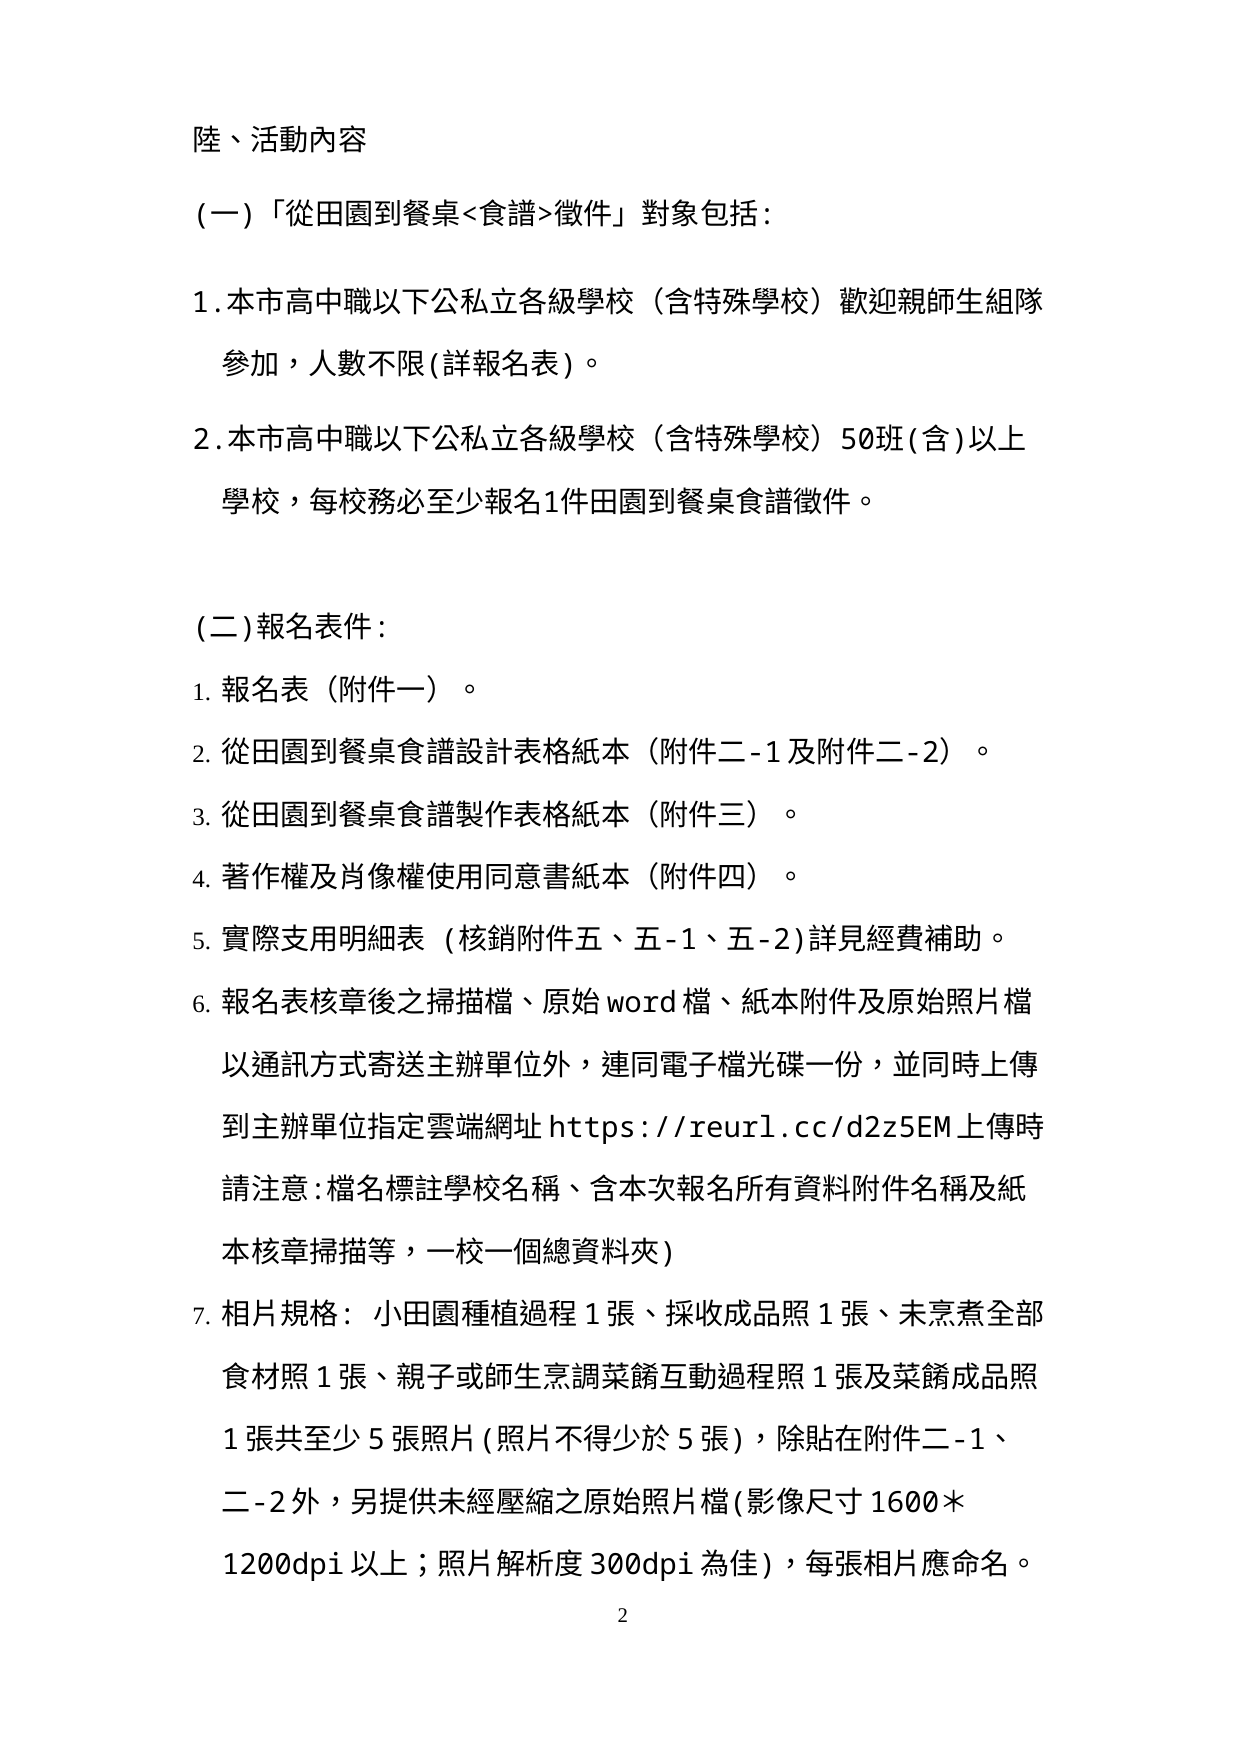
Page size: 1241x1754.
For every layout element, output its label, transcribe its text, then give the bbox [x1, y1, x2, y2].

list 從田園到餐桌食譜製作表格紙本（附件三）。 [192, 771, 1053, 833]
text 陸、活動內容 [192, 96, 1051, 158]
text (一)「從田園到餐桌<食譜>徵件」對象包括: [192, 171, 1053, 233]
list 從田園到餐桌食譜設計表格紙本（附件二-1及附件二-2）。 [192, 708, 1053, 771]
list 相片規格: 小田園種植過程1張、採收成品照1張、未烹煮全部食材照1張、親子或師生烹調菜餚互動過程照1張及菜餚成品照1張共至少5張照片(照片不得少於5張)，除貼在附件二-1、二-2外，另提供未經壓縮之原始照片檔(影像尺寸1600＊1200dpi以上；照片解析度300dpi為佳)，每張相片應命名。 [192, 1271, 1053, 1583]
list 報名表核章後之掃描檔、原始word檔、紙本附件及原始照片檔以通訊方式寄送主辦單位外，連同電子檔光碟一份，並同時上傳到主辦單位指定雲端網址https://reurl.cc/d2z5EM上傳時請注意:檔名標註學校名稱、含本次報名所有資料附件名稱及紙本核章掃描等，一校一個總資料夾) [192, 958, 1053, 1271]
text 2.本市高中職以下公私立各級學校（含特殊學校）50班(含)以上學校，每校務必至少報名1件田園到餐桌食譜徵件。 [192, 396, 1051, 521]
text (二)報名表件: [192, 583, 1051, 646]
text 1.本市高中職以下公私立各級學校（含特殊學校）歡迎親師生組隊參加，人數不限(詳報名表)。 [191, 258, 1053, 383]
list 報名表（附件一）。 [192, 646, 1053, 708]
list 著作權及肖像權使用同意書紙本（附件四）。 [192, 833, 1053, 896]
list 實際支用明細表 (核銷附件五、五-1、五-2)詳見經費補助。 [192, 896, 1053, 958]
